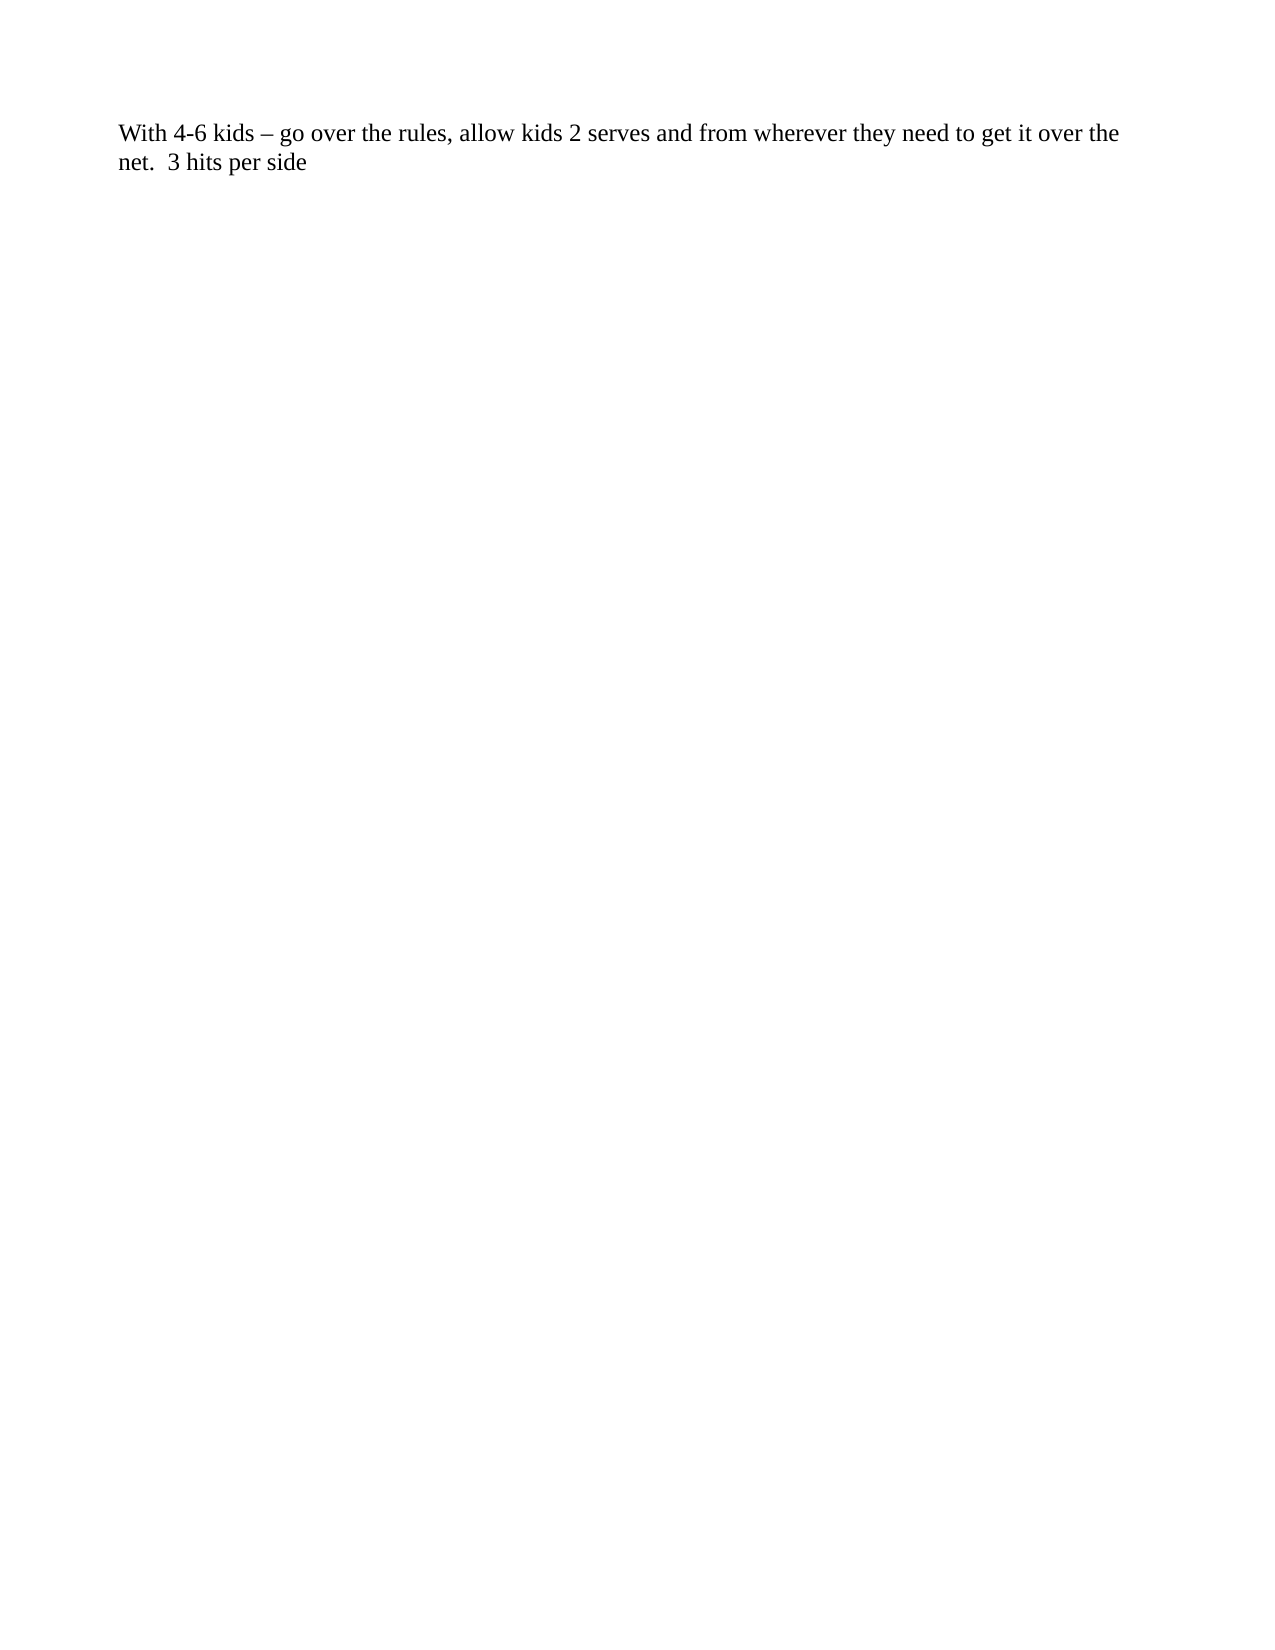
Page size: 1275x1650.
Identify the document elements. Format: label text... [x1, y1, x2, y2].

text With 4-6 kids – go over the rules, allow kids 2 serves and from wherever they need to get it over the net. 3 hits per side [118, 118, 1157, 176]
